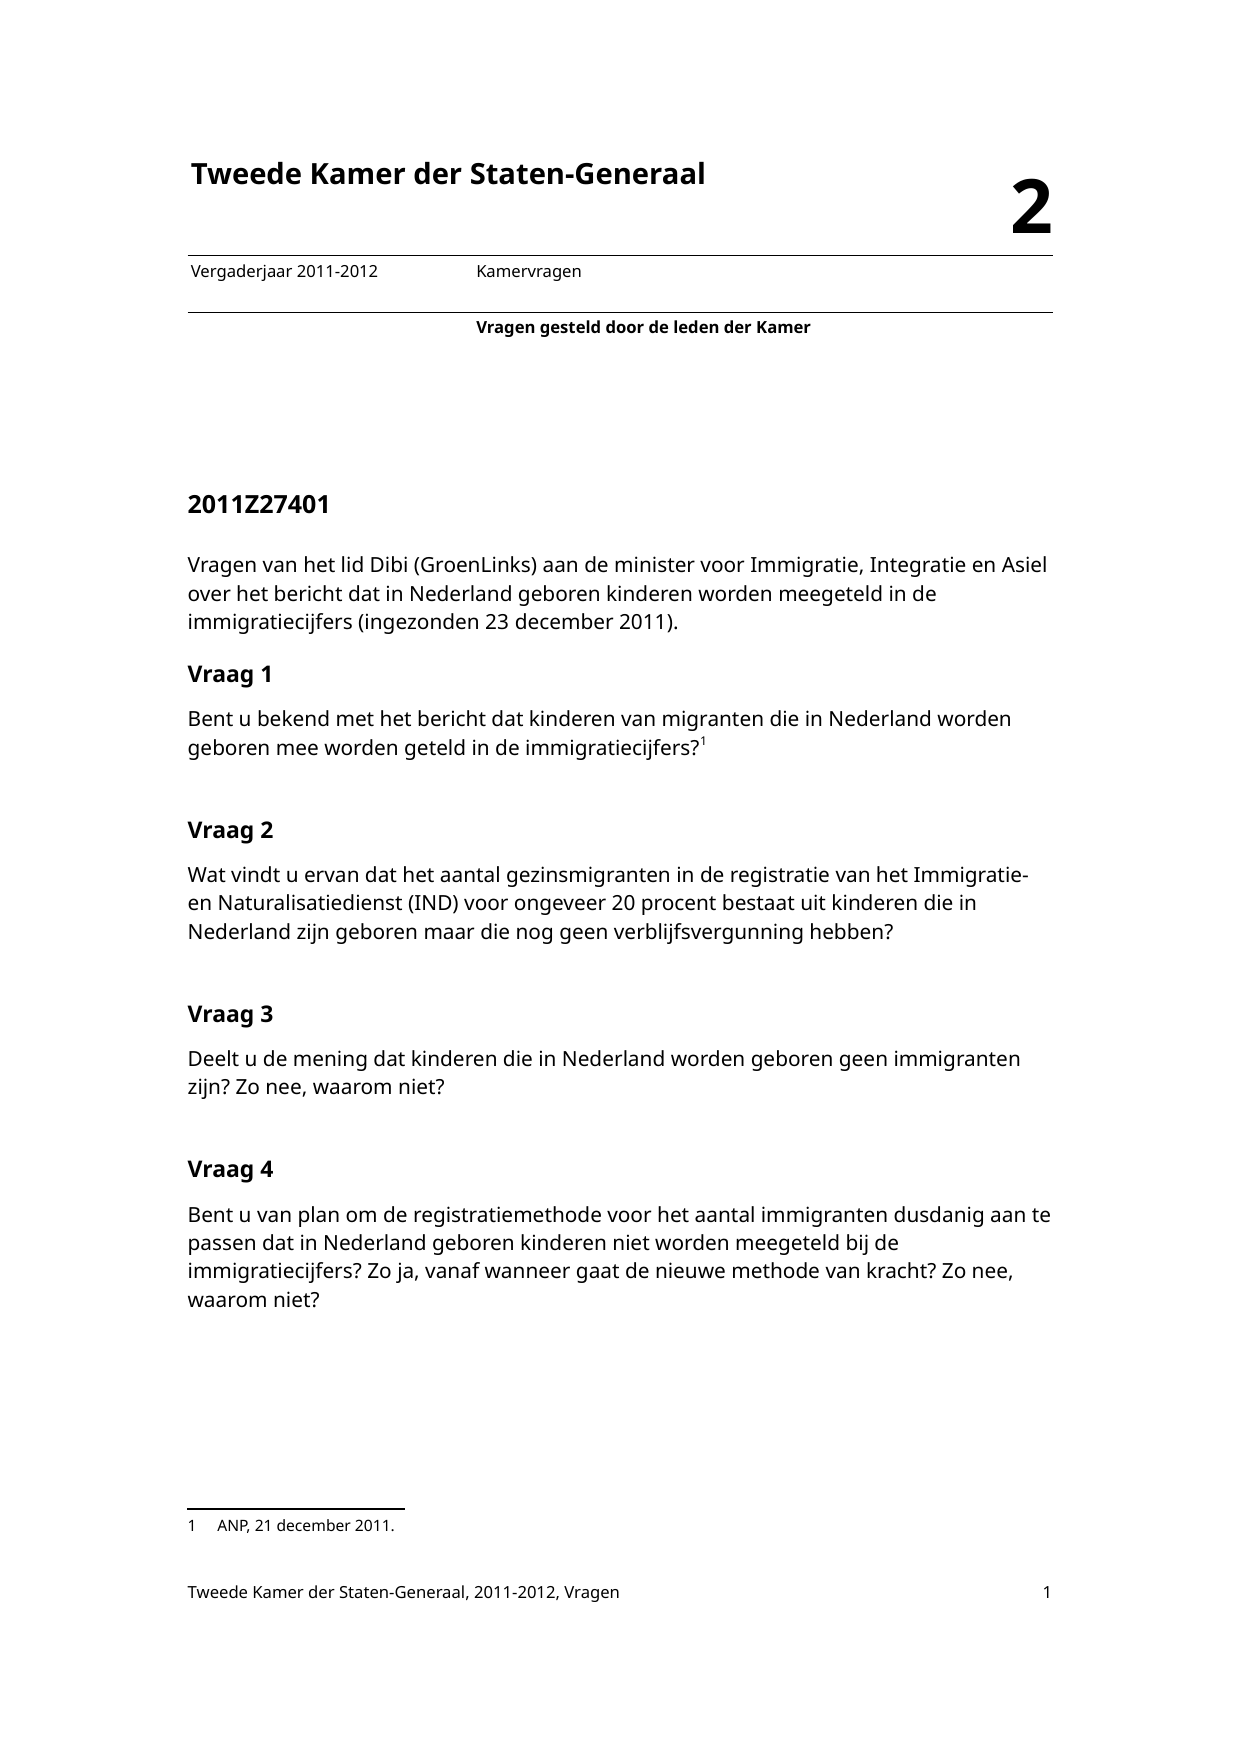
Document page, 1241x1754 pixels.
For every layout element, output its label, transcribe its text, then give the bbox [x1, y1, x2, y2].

text Wat vindt u ervan dat het aantal gezinsmigranten in de registratie van het Immigratie- en Naturalisatiedienst (IND) voor ongeveer 20 procent bestaat uit kinderen die in Nederland zijn geboren maar die nog geen verblijfsvergunning hebben? [187, 860, 1053, 945]
text Bent u bekend met het bericht dat kinderen van migranten die in Nederland worden geboren mee worden geteld in de immigratiecijfers? [187, 704, 1053, 761]
subtitle Vraag 4 [187, 1153, 1053, 1185]
subtitle Vraag 3 [187, 998, 1053, 1029]
text Bent u van plan om de registratiemethode voor het aantal immigranten dusdanig aan te passen dat in Nederland geboren kinderen niet worden meegeteld bij de immigratiecijfers? Zo ja, vanaf wanneer gaat de nieuwe methode van kracht? Zo nee, waarom niet? [187, 1200, 1053, 1313]
table_cell Vragen gesteld door de leden der Kamer [473, 313, 1053, 339]
table_cell Vergaderjaar 2011-2012 [188, 256, 473, 312]
table_header Tweede Kamer der Staten-Generaal [188, 150, 879, 255]
text Vragen van het lid Dibi (GroenLinks) aan de minister voor Immigratie, Integratie en Asiel over het bericht dat in Nederland geboren kinderen worden meegeteld in de immigratiecijfers (ingezonden 23 december 2011). [187, 550, 1053, 636]
table_cell [188, 313, 473, 339]
text Deelt u de mening dat kinderen die in Nederland worden geboren geen immigranten zijn? Zo nee, waarom niet? [187, 1044, 1053, 1101]
text 2011Z27401 [187, 487, 1053, 521]
subtitle Vraag 2 [187, 814, 1053, 845]
subtitle Vraag 1 [187, 658, 1053, 689]
table_header 2 [880, 150, 1053, 255]
text ANP, 21 december 2011. [187, 1508, 1053, 1536]
table_cell Kamervragen [473, 256, 1053, 312]
